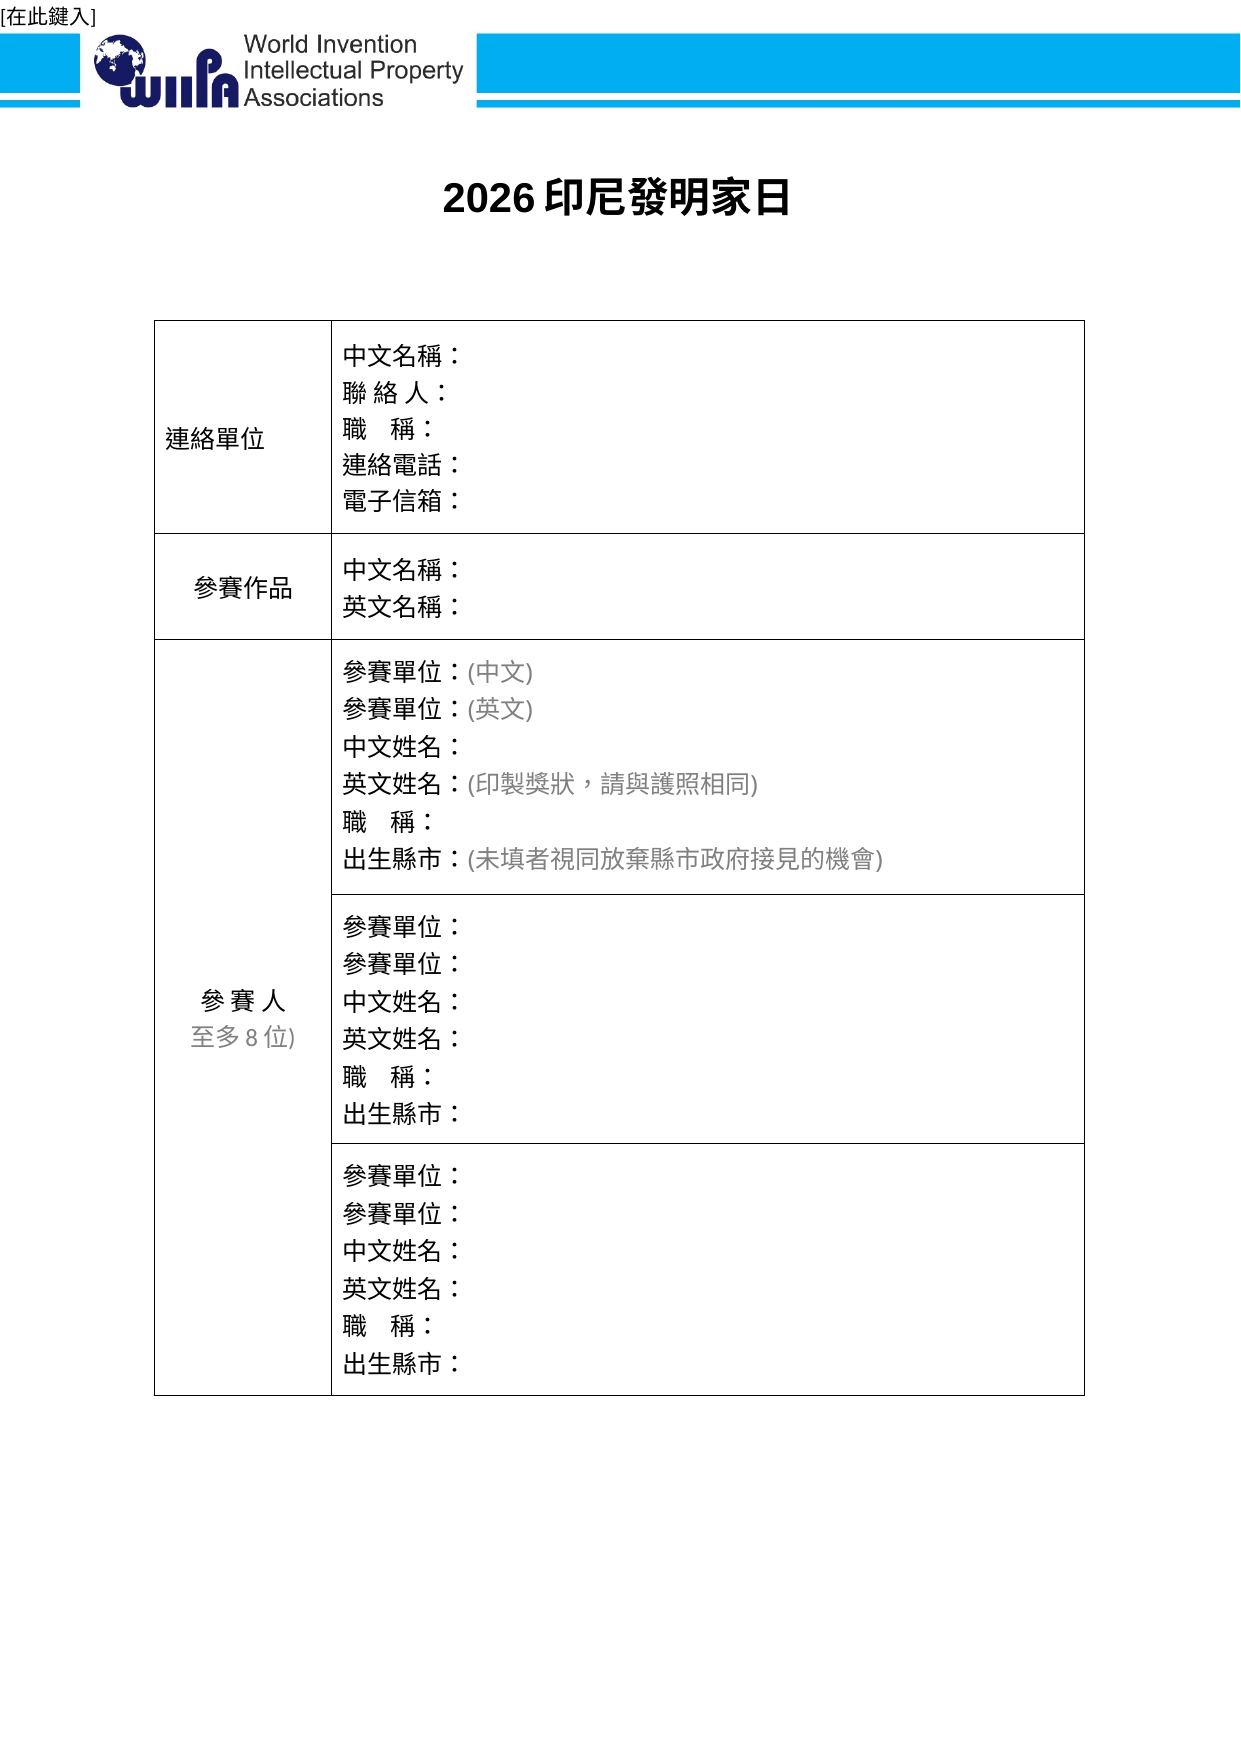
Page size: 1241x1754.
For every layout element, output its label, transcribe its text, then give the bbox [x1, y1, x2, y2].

table_cell 參賽作品 [155, 534, 331, 639]
table_cell 中文名稱： 英文名稱： [332, 534, 1084, 639]
table_cell 參賽單位： 參賽單位： 中文姓名： 英文姓名： 職 稱： 出生縣市： [332, 895, 1084, 1143]
table_header 連絡單位 [155, 321, 331, 533]
table_cell 參 賽 人 至多8位) [155, 640, 331, 1395]
table_header 中文名稱： 聯 絡 人： 職 稱： 連絡電話： 電子信箱： [332, 321, 1084, 533]
table_cell 參賽單位：(中文) 參賽單位：(英文) 中文姓名： 英文姓名：(印製獎狀，請與護照相同) 職 稱： 出生縣市：(未填者視同放棄縣市政府接見的機會) [332, 640, 1084, 894]
table_cell 參賽單位： 參賽單位： 中文姓名： 英文姓名： 職 稱： 出生縣市： [332, 1144, 1084, 1395]
